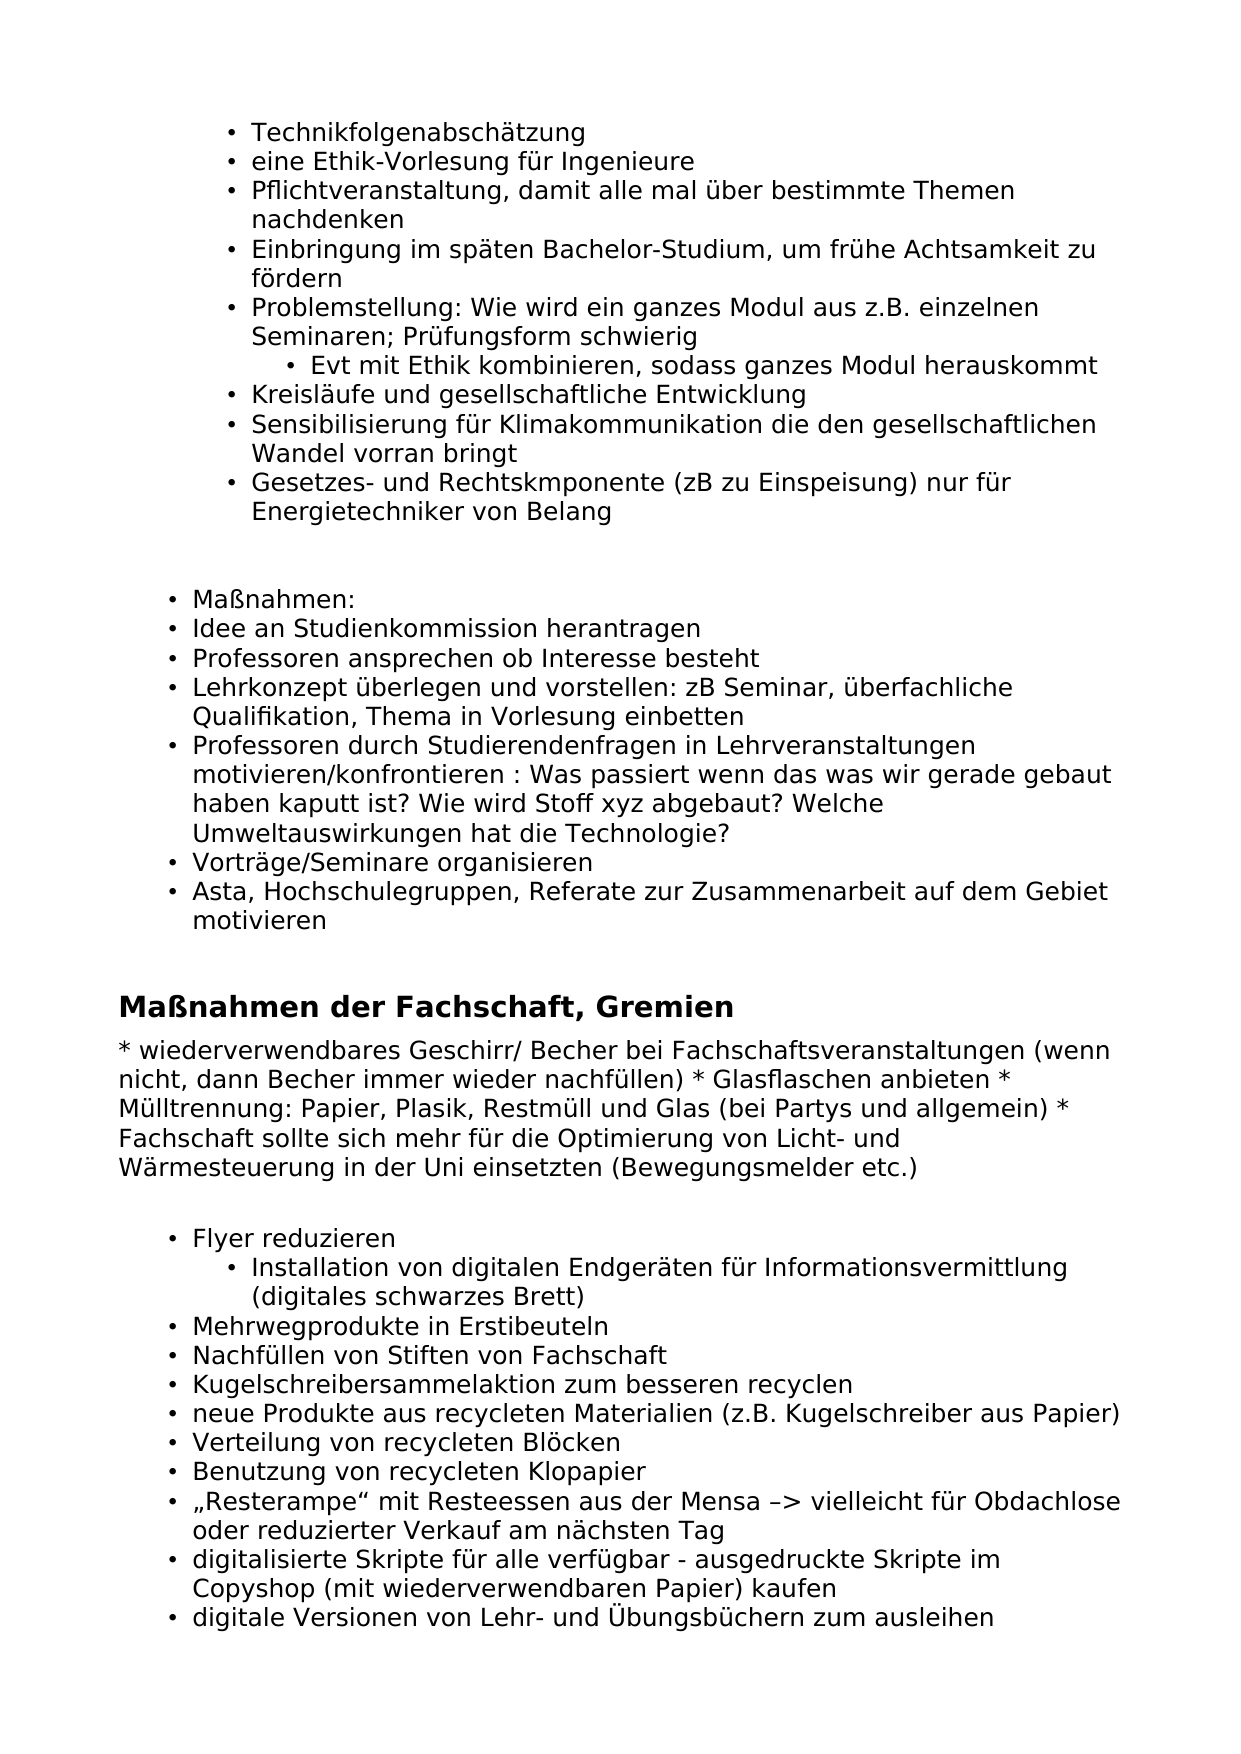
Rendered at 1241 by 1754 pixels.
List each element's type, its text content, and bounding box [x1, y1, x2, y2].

text * wiederverwendbares Geschirr/ Becher bei Fachschaftsveranstaltungen (wenn nicht, dann Becher immer wieder nachfüllen) * Glasflaschen anbieten * Mülltrennung: Papier, Plasik, Restmüll und Glas (bei Partys und allgemein) * Fachschaft sollte sich mehr für die Optimierung von Licht- und Wärmesteuerung in der Uni einsetzten (Bewegungsmelder etc.) [118, 1036, 1122, 1182]
list Gesetzes- und Rechtskmponente (zB zu Einspeisung) nur für Energietechniker von Belang [236, 468, 1122, 526]
list Kreisläufe und gesellschaftliche Entwicklung [236, 381, 1122, 410]
list digitalisierte Skripte für alle verfügbar - ausgedruckte Skripte im Copyshop (mit wiederverwendbaren Papier) kaufen [177, 1545, 1122, 1603]
list Mehrwegprodukte in Erstibeuteln [177, 1312, 1122, 1341]
list Sensibilisierung für Klimakommunikation die den gesellschaftlichen Wandel vorran bringt [236, 410, 1122, 468]
list Lehrkonzept überlegen und vorstellen: zB Seminar, überfachliche Qualifikation, Thema in Vorlesung einbetten [177, 673, 1122, 731]
list Kugelschreibersammelaktion zum besseren recyclen [177, 1370, 1122, 1399]
list Asta, Hochschulegruppen, Referate zur Zusammenarbeit auf dem Gebiet motivieren [177, 877, 1122, 935]
list Problemstellung: Wie wird ein ganzes Modul aus z.B. einzelnen Seminaren; Prüfungsform schwierig [236, 293, 1122, 351]
list eine Ethik-Vorlesung für Ingenieure [236, 147, 1122, 176]
list Idee an Studienkommission herantragen [177, 614, 1122, 644]
list Professoren ansprechen ob Interesse besteht [177, 644, 1122, 673]
list Technikfolgenabschätzung [236, 118, 1122, 147]
list Flyer reduzieren [177, 1224, 1122, 1253]
list Benutzung von recycleten Klopapier [177, 1457, 1122, 1487]
list Maßnahmen: [177, 585, 1122, 614]
list neue Produkte aus recycleten Materialien (z.B. Kugelschreiber aus Papier) [177, 1399, 1122, 1428]
list digitale Versionen von Lehr- und Übungsbüchern zum ausleihen [177, 1603, 1122, 1632]
list Verteilung von recycleten Blöcken [177, 1428, 1122, 1457]
list Pflichtveranstaltung, damit alle mal über bestimmte Themen nachdenken [236, 176, 1122, 235]
list Installation von digitalen Endgeräten für Informationsvermittlung (digitales schwarzes Brett) [236, 1253, 1122, 1312]
list Nachfüllen von Stiften von Fachschaft [177, 1341, 1122, 1370]
list Professoren durch Studierendenfragen in Lehrveranstaltungen motivieren/konfrontieren : Was passiert wenn das was wir gerade gebaut haben kaputt ist? Wie wird Stoff xyz abgebaut? Welche Umweltauswirkungen hat die Technologie? [177, 731, 1122, 848]
list Vorträge/Seminare organisieren [177, 848, 1122, 877]
subtitle Maßnahmen der Fachschaft, Gremien [118, 990, 1122, 1024]
list Einbringung im späten Bachelor-Studium, um frühe Achtsamkeit zu fördern [236, 235, 1122, 293]
list „Resterampe“ mit Resteessen aus der Mensa –> vielleicht für Obdachlose oder reduzierter Verkauf am nächsten Tag [177, 1487, 1122, 1545]
list Evt mit Ethik kombinieren, sodass ganzes Modul herauskommt [295, 351, 1122, 381]
